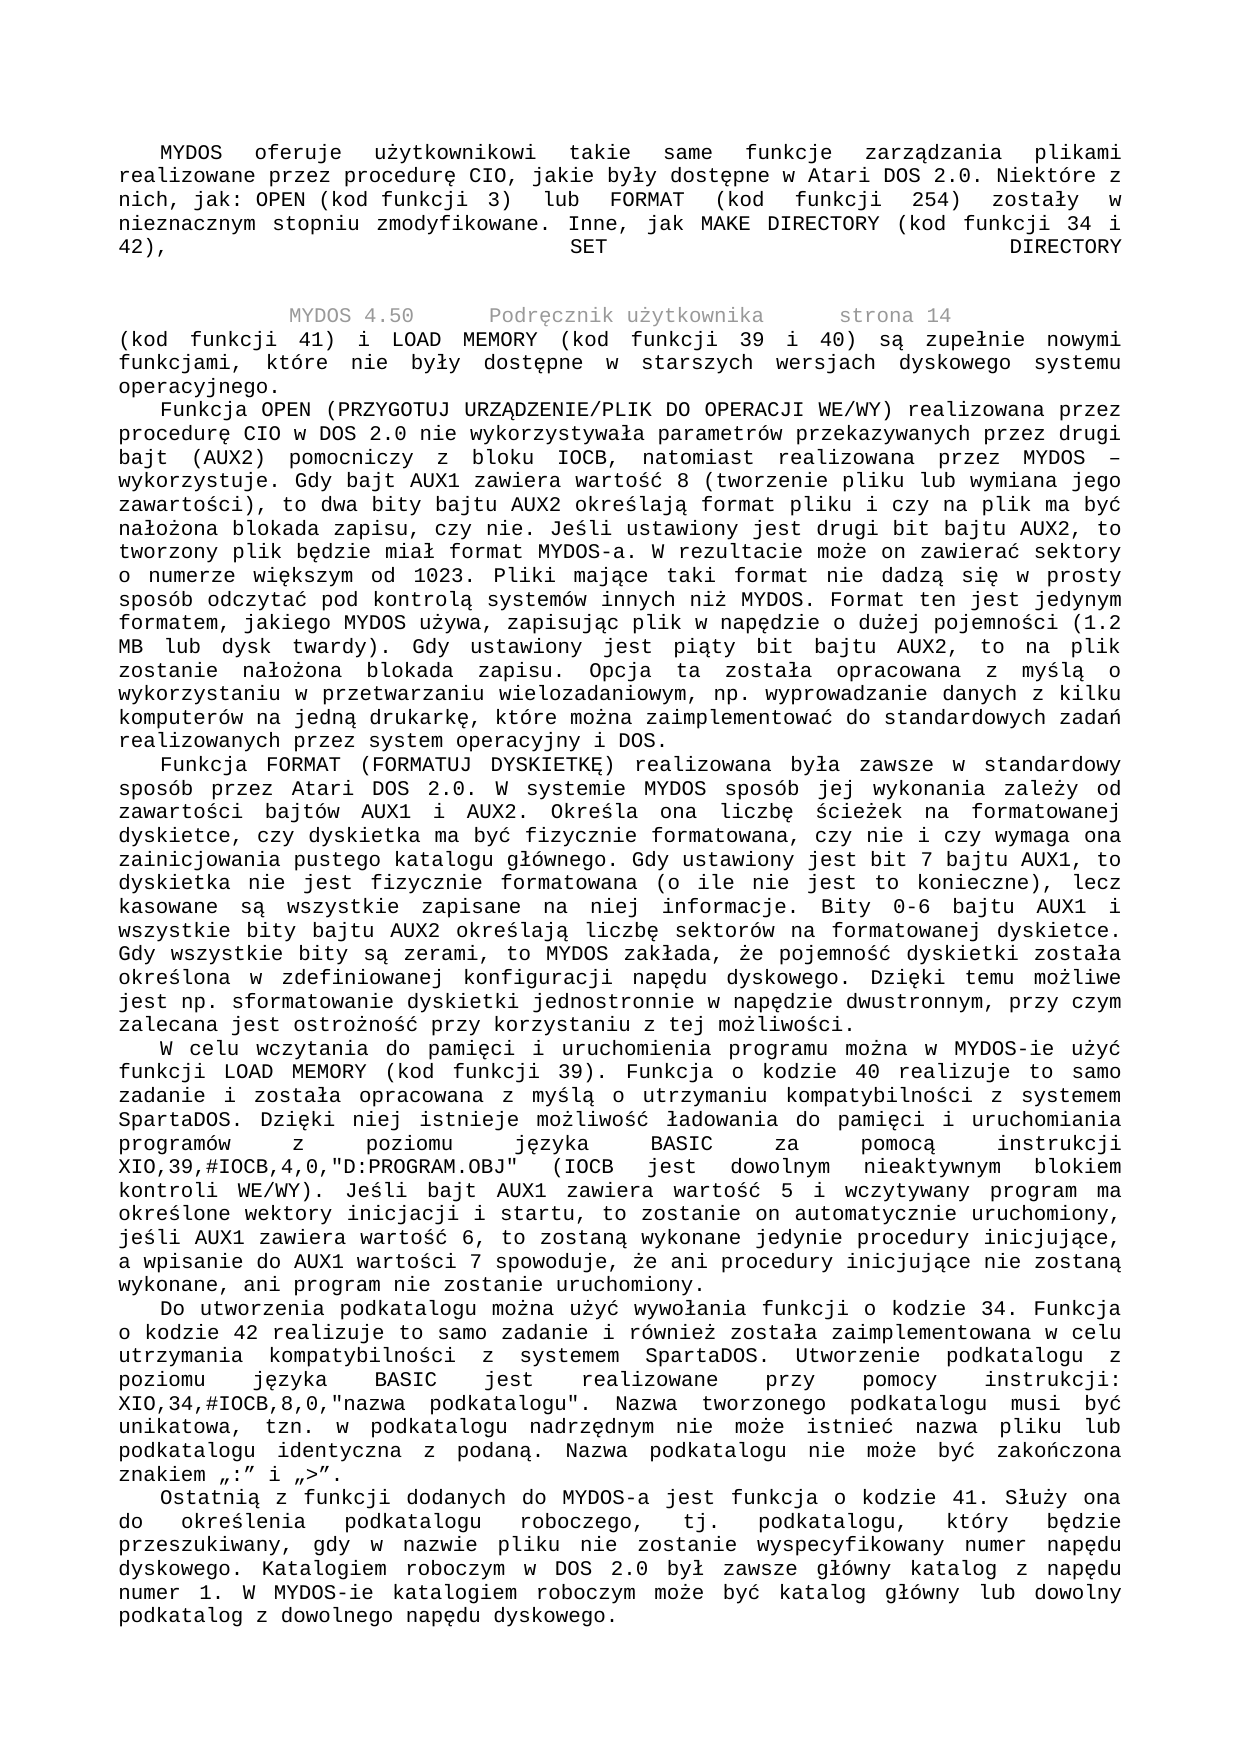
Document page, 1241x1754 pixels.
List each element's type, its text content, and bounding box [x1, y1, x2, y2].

text Do utworzenia podkatalogu można użyć wywołania funkcji o kodzie 34. Funkcja o kodzie 42 realizuje to samo zadanie i również została zaimplementowana w celu utrzymania kompatybilności z systemem SpartaDOS. Utworzenie podkatalogu z poziomu języka BASIC jest realizowane przy pomocy instrukcji: XIO,34,#IOCB,8,0,"nazwa podkatalogu". Nazwa tworzonego podkatalogu musi być unikatowa, tzn. w podkatalogu nadrzędnym nie może istnieć nazwa pliku lub podkatalogu identyczna z podaną. Nazwa podkatalogu nie może być zakończona znakiem „:” i „>”. [118, 1298, 1122, 1487]
text Funkcja FORMAT (FORMATUJ DYSKIETKĘ) realizowana była zawsze w standardowy sposób przez Atari DOS 2.0. W systemie MYDOS sposób jej wykonania zależy od zawartości bajtów AUX1 i AUX2. Określa ona liczbę ścieżek na formatowanej dyskietce, czy dyskietka ma być fizycznie formatowana, czy nie i czy wymaga ona zainicjowania pustego katalogu głównego. Gdy ustawiony jest bit 7 bajtu AUX1, to dyskietka nie jest fizycznie formatowana (o ile nie jest to konieczne), lecz kasowane są wszystkie zapisane na niej informacje. Bity 0-6 bajtu AUX1 i wszystkie bity bajtu AUX2 określają liczbę sektorów na formatowanej dyskietce. Gdy wszystkie bity są zerami, to MYDOS zakłada, że pojemność dyskietki została określona w zdefiniowanej konfiguracji napędu dyskowego. Dzięki temu możliwe jest np. sformatowanie dyskietki jednostronnie w napędzie dwustronnym, przy czym zalecana jest ostrożność przy korzystaniu z tej możliwości. [118, 754, 1122, 1038]
text Funkcja OPEN (PRZYGOTUJ URZĄDZENIE/PLIK DO OPERACJI WE/WY) realizowana przez procedurę CIO w DOS 2.0 nie wykorzystywała parametrów przekazywanych przez drugi bajt (AUX2) pomocniczy z bloku IOCB, natomiast realizowana przez MYDOS – wykorzystuje. Gdy bajt AUX1 zawiera wartość 8 (tworzenie pliku lub wymiana jego zawartości), to dwa bity bajtu AUX2 określają format pliku i czy na plik ma być nałożona blokada zapisu, czy nie. Jeśli ustawiony jest drugi bit bajtu AUX2, to tworzony plik będzie miał format MYDOS-a. W rezultacie może on zawierać sektory o numerze większym od 1023. Pliki mające taki format nie dadzą się w prosty sposób odczytać pod kontrolą systemów innych niż MYDOS. Format ten jest jedynym formatem, jakiego MYDOS używa, zapisując plik w napędzie o dużej pojemności (1.2 MB lub dysk twardy). Gdy ustawiony jest piąty bit bajtu AUX2, to na plik zostanie nałożona blokada zapisu. Opcja ta została opracowana z myślą o wykorzystaniu w przetwarzaniu wielozadaniowym, np. wyprowadzanie danych z kilku komputerów na jedną drukarkę, które można zaimplementować do standardowych zadań realizowanych przez system operacyjny i DOS. [118, 399, 1122, 754]
text W celu wczytania do pamięci i uruchomienia programu można w MYDOS-ie użyć funkcji LOAD MEMORY (kod funkcji 39). Funkcja o kodzie 40 realizuje to samo zadanie i została opracowana z myślą o utrzymaniu kompatybilności z systemem SpartaDOS. Dzięki niej istnieje możliwość ładowania do pamięci i uruchomiania programów z poziomu języka BASIC za pomocą instrukcji XIO,39,#IOCB,4,0,"D:PROGRAM.OBJ" (IOCB jest dowolnym nieaktywnym blokiem kontroli WE/WY). Jeśli bajt AUX1 zawiera wartość 5 i wczytywany program ma określone wektory inicjacji i startu, to zostanie on automatycznie uruchomiony, jeśli AUX1 zawiera wartość 6, to zostaną wykonane jedynie procedury inicjujące, a wpisanie do AUX1 wartości 7 spowoduje, że ani procedury inicjujące nie zostaną wykonane, ani program nie zostanie uruchomiony. [118, 1038, 1122, 1298]
text (kod funkcji 41) i LOAD MEMORY (kod funkcji 39 i 40) są zupełnie nowymi funkcjami, które nie były dostępne w starszych wersjach dyskowego systemu operacyjnego. [118, 328, 1122, 399]
text Ostatnią z funkcji dodanych do MYDOS-a jest funkcja o kodzie 41. Służy ona do określenia podkatalogu roboczego, tj. podkatalogu, który będzie przeszukiwany, gdy w nazwie pliku nie zostanie wyspecyfikowany numer napędu dyskowego. Katalogiem roboczym w DOS 2.0 był zawsze główny katalog z napędu numer 1. W MYDOS-ie katalogiem roboczym może być katalog główny lub dowolny podkatalog z dowolnego napędu dyskowego. [118, 1487, 1122, 1629]
text MYDOS oferuje użytkownikowi takie same funkcje zarządzania plikami realizowane przez procedurę CIO, jakie były dostępne w Atari DOS 2.0. Niektóre z nich, jak: OPEN (kod funkcji 3) lub FORMAT (kod funkcji 254) zostały w nieznacznym stopniu zmodyfikowane. Inne, jak MAKE DIRECTORY (kod funkcji 34 i 42), SET DIRECTORY [118, 142, 1122, 284]
text MYDOS 4.50 Podręcznik użytkownika strona 14 [118, 305, 1122, 328]
